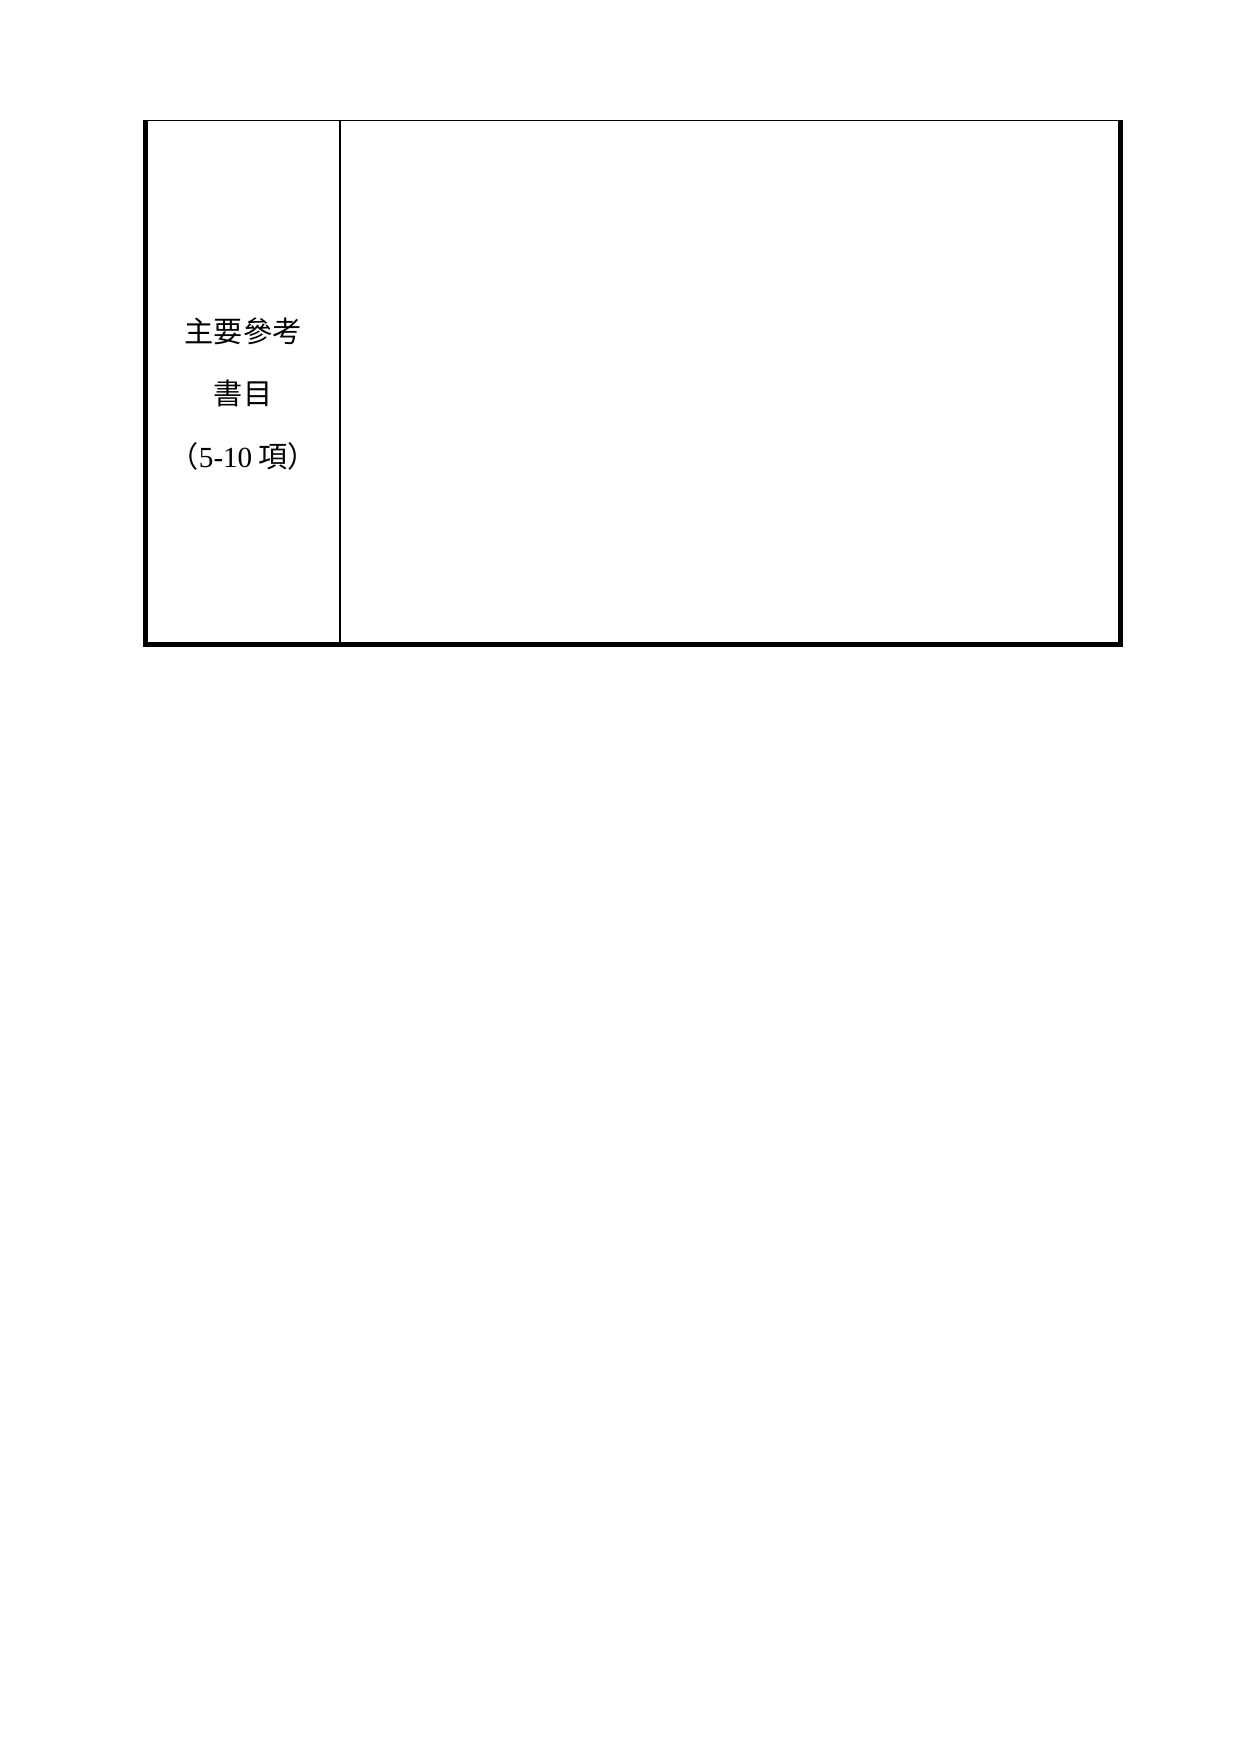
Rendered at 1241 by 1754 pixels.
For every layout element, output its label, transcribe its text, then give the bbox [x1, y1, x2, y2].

table_cell [341, 121, 1118, 642]
table_cell 主要參考 書目 （5-10項） [148, 121, 339, 642]
